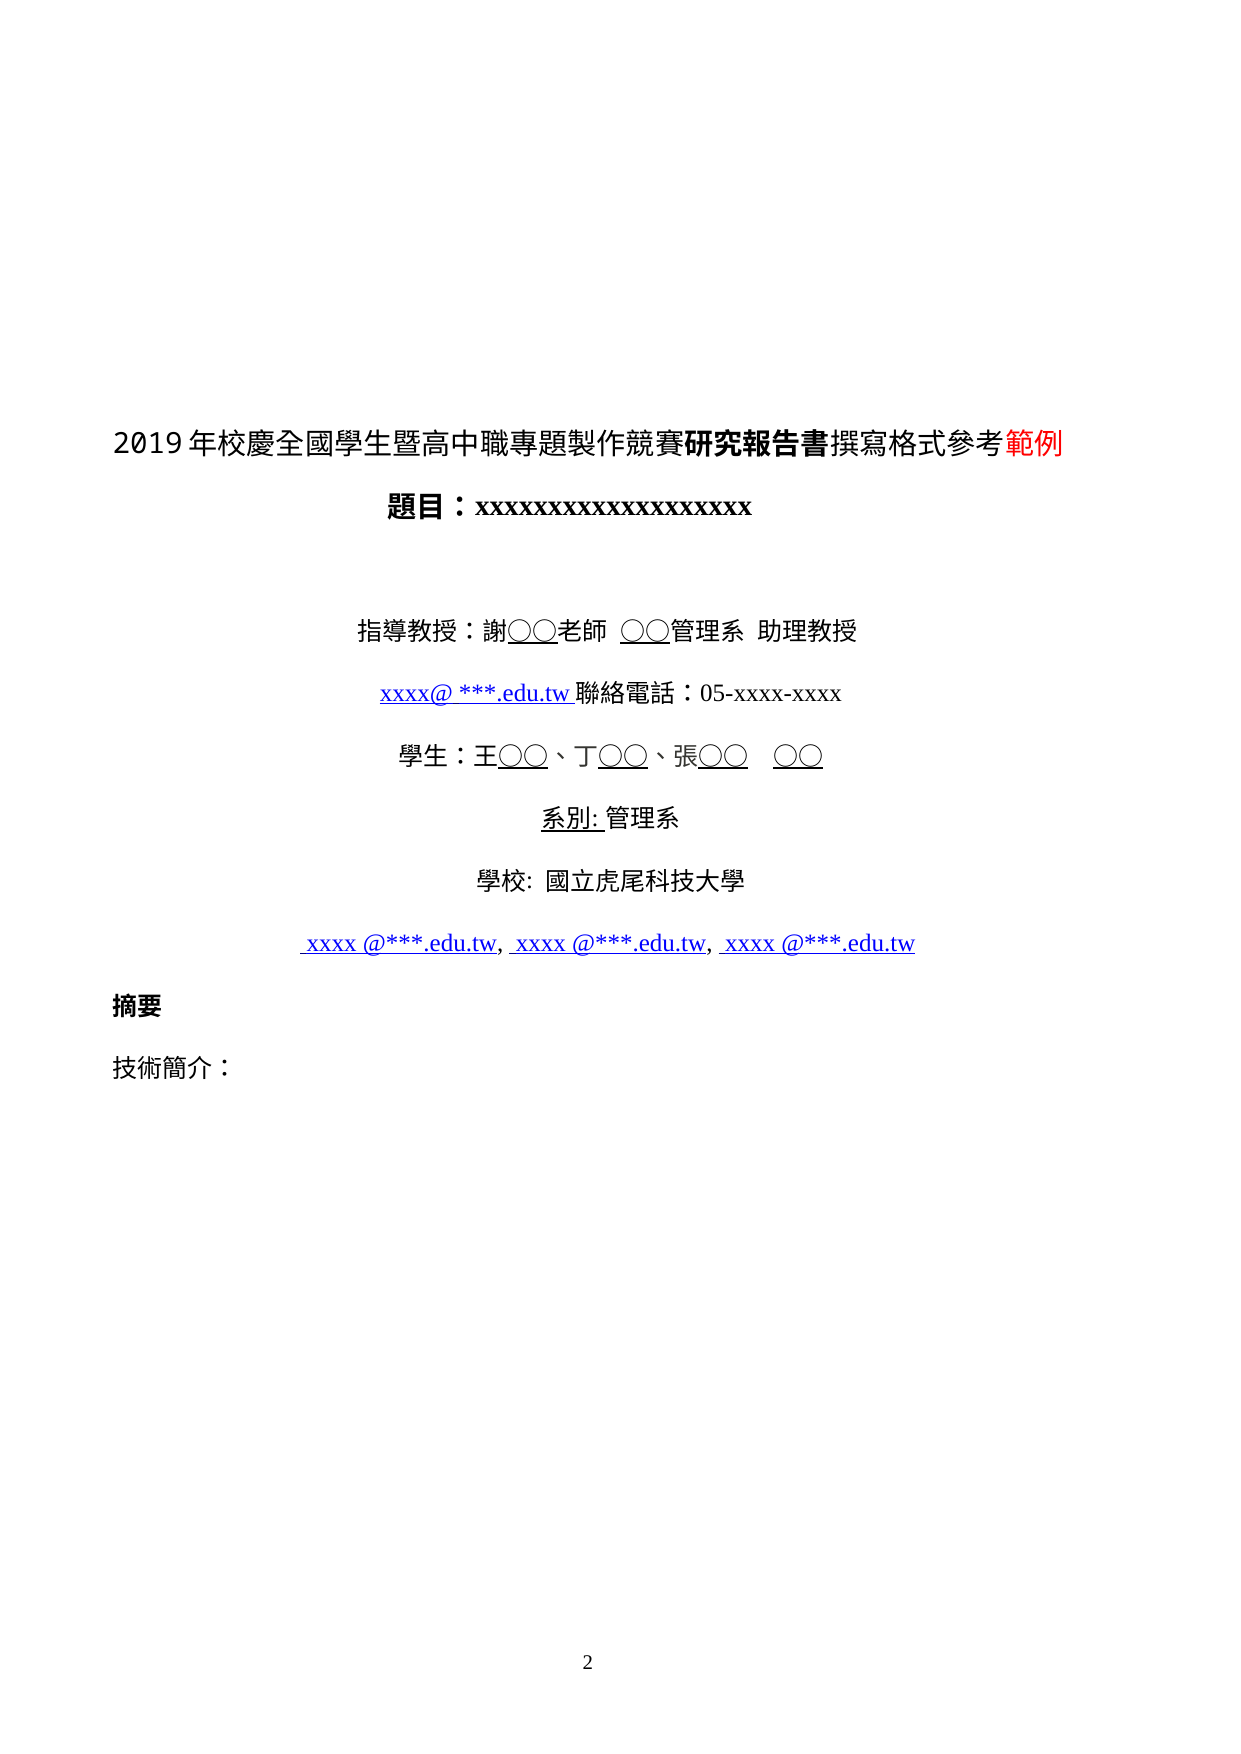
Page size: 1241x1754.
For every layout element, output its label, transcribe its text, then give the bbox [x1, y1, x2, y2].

text 學生：王○○、丁○○、張○○ ○○ [149, 713, 1072, 775]
text xxxx@ ***.edu.tw聯絡電話：05-xxxx-xxxx [149, 650, 1072, 713]
text 技術簡介： [112, 1025, 1063, 1088]
text 指導教授：謝○○老師 ○○管理系 助理教授 [149, 588, 1072, 650]
text xxxx @***.edu.tw, xxxx @***.edu.tw, xxxx @***.edu.tw [150, 900, 1072, 963]
text 題目：xxxxxxxxxxxxxxxxxxx [112, 463, 1034, 525]
text 2019年校慶全國學生暨高中職專題製作競賽研究報告書撰寫格式參考範例 [112, 400, 1063, 463]
text 學校: 國立虎尾科技大學 [149, 838, 1072, 900]
text 系別: 管理系 [149, 775, 1072, 838]
text 摘要 [112, 963, 1063, 1025]
